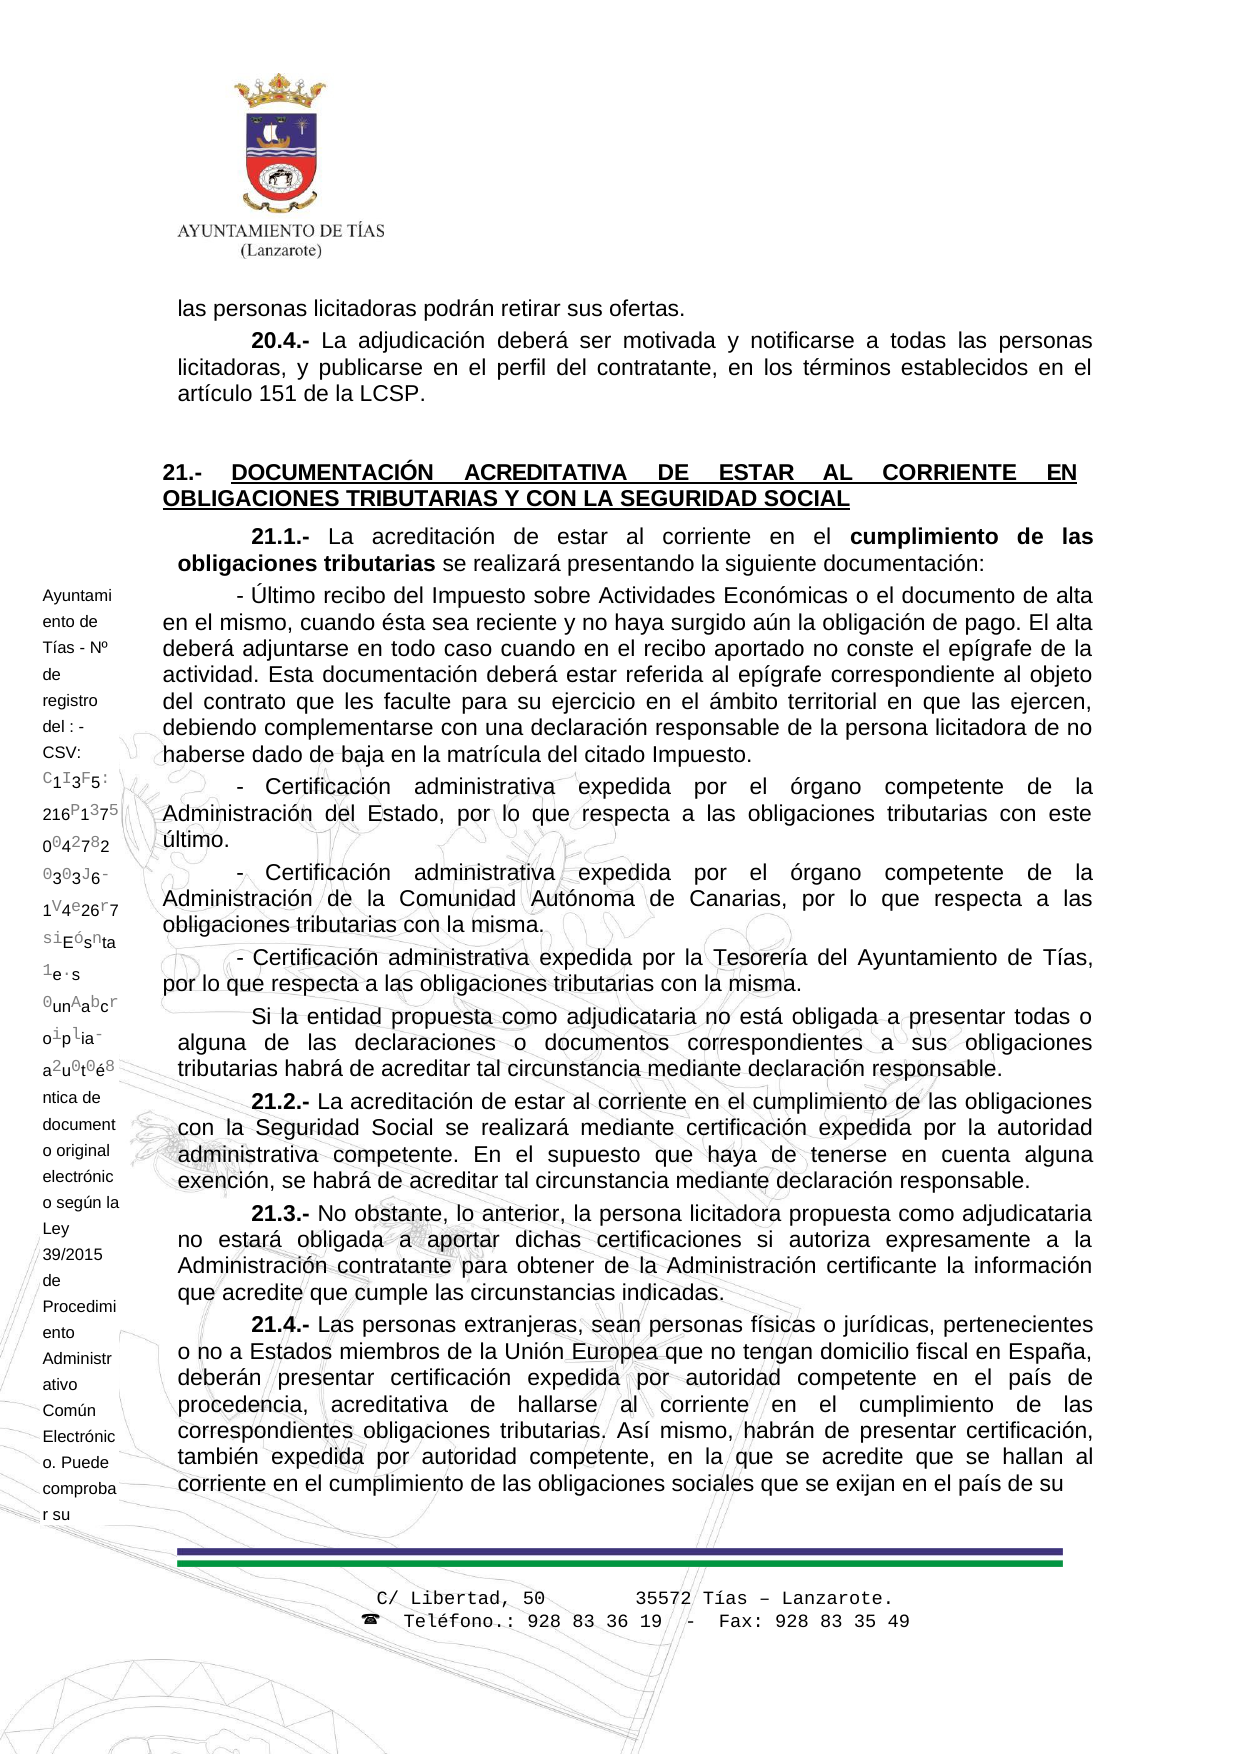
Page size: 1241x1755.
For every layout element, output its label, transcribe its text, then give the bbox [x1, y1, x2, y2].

text 21.1.- La acreditación de estar al corriente en el cumplimiento de las obligaciones tributarias se realizará presentando la siguiente documentación: [177, 523, 1094, 576]
list Certificación administrativa expedida por el órgano competente de la Administración de la Comunidad Autónoma de Canarias, por lo que respecta a las obligaciones tributarias con la misma. [995, 858, 1094, 937]
text Si la entidad propuesta como adjudicataria no está obligada a presentar todas o alguna de las declaraciones o documentos correspondientes a sus obligaciones tributarias habrá de acreditar tal circunstancia mediante declaración responsable. [995, 1003, 1093, 1082]
list Certificación administrativa expedida por la Tesorería del Ayuntamiento de Tías, por lo que respecta a las obligaciones tributarias con la misma. [995, 944, 1094, 996]
text 21.4.- Las personas extranjeras, sean personas físicas o jurídicas, pertenecientes o no a Estados miembros de la Unión Europea que no tengan domicilio fiscal en España, deberán presentar certificación expedida por autoridad competente en el país de procedencia, acreditativa de hallarse al corriente en el cumplimiento de las correspondientes obligaciones tributarias. Así mismo, habrán de presentar certificación, también expedida por autoridad competente, en la que se acredite que se hallan al corriente en el cumplimiento de las obligaciones sociales que se exijan en el país de su [995, 1311, 1094, 1496]
text 21.2.- La acreditación de estar al corriente en el cumplimiento de las obligaciones con la Seguridad Social se realizará mediante certificación expedida por la autoridad administrativa competente. En el supuesto que haya de tenerse en cuenta alguna exención, se habrá de acreditar tal circunstancia mediante declaración responsable. [995, 1088, 1094, 1193]
text C/ Libertad, 50 35572 Tías – Lanzarote. [995, 1588, 1108, 1610]
list Último recibo del Impuesto sobre Actividades Económicas o el documento de alta en el mismo, cuando ésta sea reciente y no haya surgido aún la obligación de pago. El alta deberá adjuntarse en todo caso cuando en el recibo aportado no conste el epígrafe de la actividad. Esta documentación deberá estar referida al epígrafe correspondiente al objeto del contrato que les faculte para su ejercicio en el ámbito territorial en que las ejercen, debiendo complementarse con una declaración responsable de la persona licitadora de no haberse dado de baja en la matrícula del citado Impuesto. [162, 582, 1093, 767]
subtitle 21.- DOCUMENTACIÓN ACREDITATIVA DE ESTAR AL CORRIENTE EN OBLIGACIONES TRIBUTARIAS Y CON LA SEGURIDAD SOCIAL [162, 459, 1094, 512]
list Certificación administrativa expedida por el órgano competente de la Administración del Estado, por lo que respecta a las obligaciones tributarias con este último. [995, 773, 1093, 852]
text 21.3.- No obstante, lo anterior, la persona licitadora propuesta como adjudicataria no estará obligada a aportar dichas certificaciones si autoriza expresamente a la Administración contratante para obtener de la Administración certificante la información que acredite que cumple las circunstancias indicadas. [995, 1200, 1093, 1305]
text Ayuntamiento de Tías - Nº de registro del : - CSV: C1I3F5:216P137500427820303J6-1V4e26r7siEósnta 1e.s 0unAabcroiplia-a2u0t0é8ntica de documento original electrónico según la Ley 39/2015 de Procedimiento Administrativo Común Electrónico. Puede comprobar su autenticidad en: [42, 586, 119, 1525]
text  Teléfono.: 928 83 36 19 - Fax: 928 83 35 49 [995, 1610, 1108, 1633]
